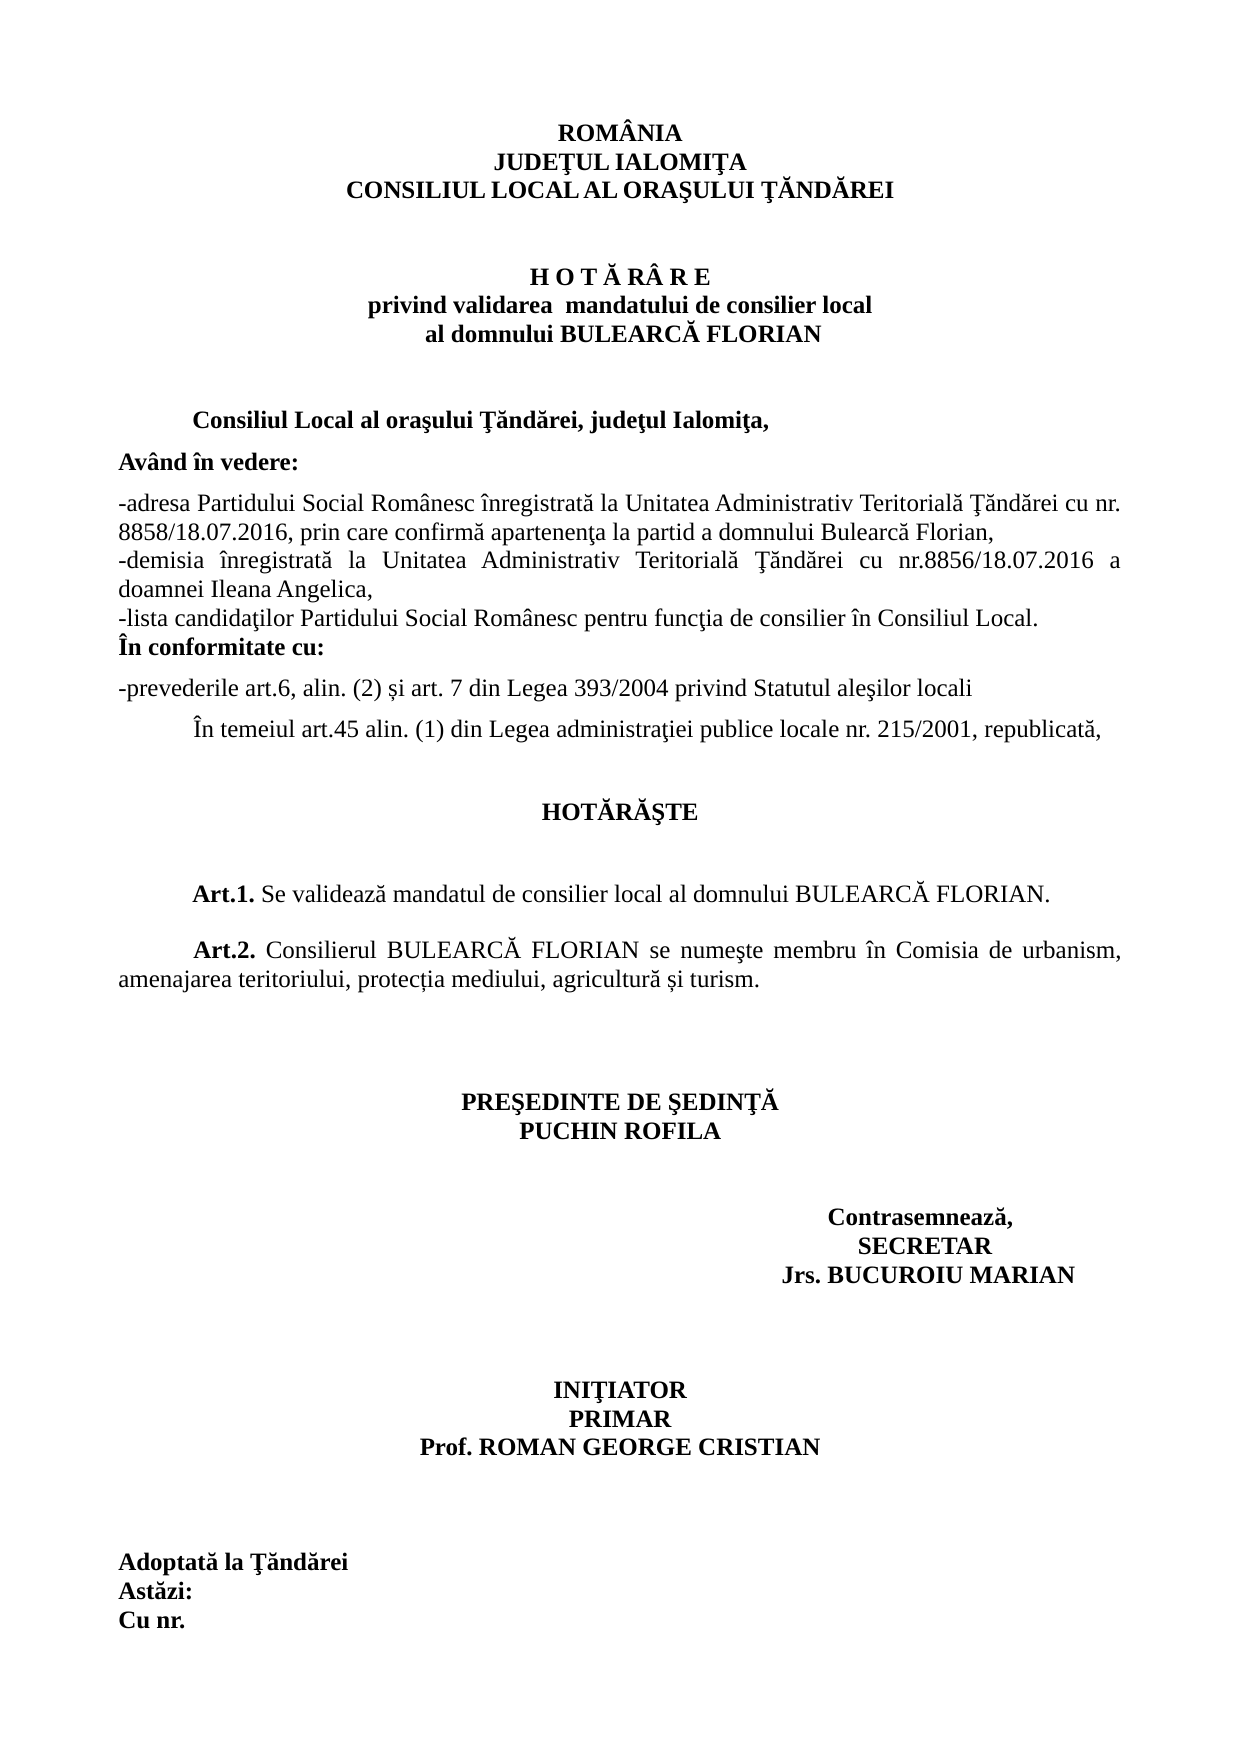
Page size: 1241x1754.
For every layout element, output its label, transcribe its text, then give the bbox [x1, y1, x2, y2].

text Contrasemnează, [192, 1202, 1122, 1231]
text ROMÂNIA [118, 118, 1122, 147]
text INIŢIATOR [118, 1375, 1122, 1404]
text PREŞEDINTE DE ŞEDINŢĂ [118, 1087, 1122, 1116]
text -lista candidaţilor Partidului Social Românesc pentru funcţia de consilier în Consiliul Local. [118, 603, 1122, 632]
text Art.2. Consilierul BULEARCĂ FLORIAN se numeşte membru în Comisia de urbanism, amenajarea teritoriului, protecția mediului, agricultură și turism. [118, 935, 1122, 992]
text al domnului BULEARCĂ FLORIAN [118, 319, 1122, 348]
subtitle H O T Ă RÂ R E [118, 262, 1122, 291]
text -demisia înregistrată la Unitatea Administrativ Teritorială Ţăndărei cu nr.8856/18.07.2016 a doamnei Ileana Angelica, [118, 546, 1122, 603]
text HOTĂRĂŞTE [118, 797, 1122, 826]
text JUDEŢUL IALOMIŢA [118, 147, 1122, 176]
text Având în vedere: [118, 447, 1122, 476]
text -prevederile art.6, alin. (2) și art. 7 din Legea 393/2004 privind Statutul aleşilor locali [118, 673, 1122, 702]
text În temeiul art.45 alin. (1) din Legea administraţiei publice locale nr. 215/2001, republicată, [118, 714, 1122, 743]
text Consiliul Local al oraşului Ţăndărei, judeţul Ialomiţa, [118, 406, 1122, 434]
text SECRETAR [192, 1231, 1122, 1260]
text Jrs. BUCUROIU MARIAN [706, 1260, 1122, 1289]
text privind validarea mandatului de consilier local [118, 291, 1122, 319]
subtitle CONSILIUL LOCAL AL ORAŞULUI ŢĂNDĂREI [118, 176, 1122, 204]
text Prof. ROMAN GEORGE CRISTIAN [118, 1432, 1122, 1461]
text În conformitate cu: [118, 632, 1122, 661]
text PRIMAR [118, 1404, 1122, 1432]
text Cu nr. [118, 1605, 1122, 1634]
text PUCHIN ROFILA [118, 1116, 1122, 1145]
text -adresa Partidului Social Românesc înregistrată la Unitatea Administrativ Teritorială Ţăndărei cu nr. 8858/18.07.2016, prin care confirmă apartenenţa la partid a domnului Bulearcă Florian, [118, 488, 1122, 546]
text Astăzi: [118, 1576, 1122, 1605]
text Art.1. Se validează mandatul de consilier local al domnului BULEARCĂ FLORIAN. [118, 879, 1122, 908]
text Adoptată la Ţăndărei [118, 1547, 1122, 1576]
